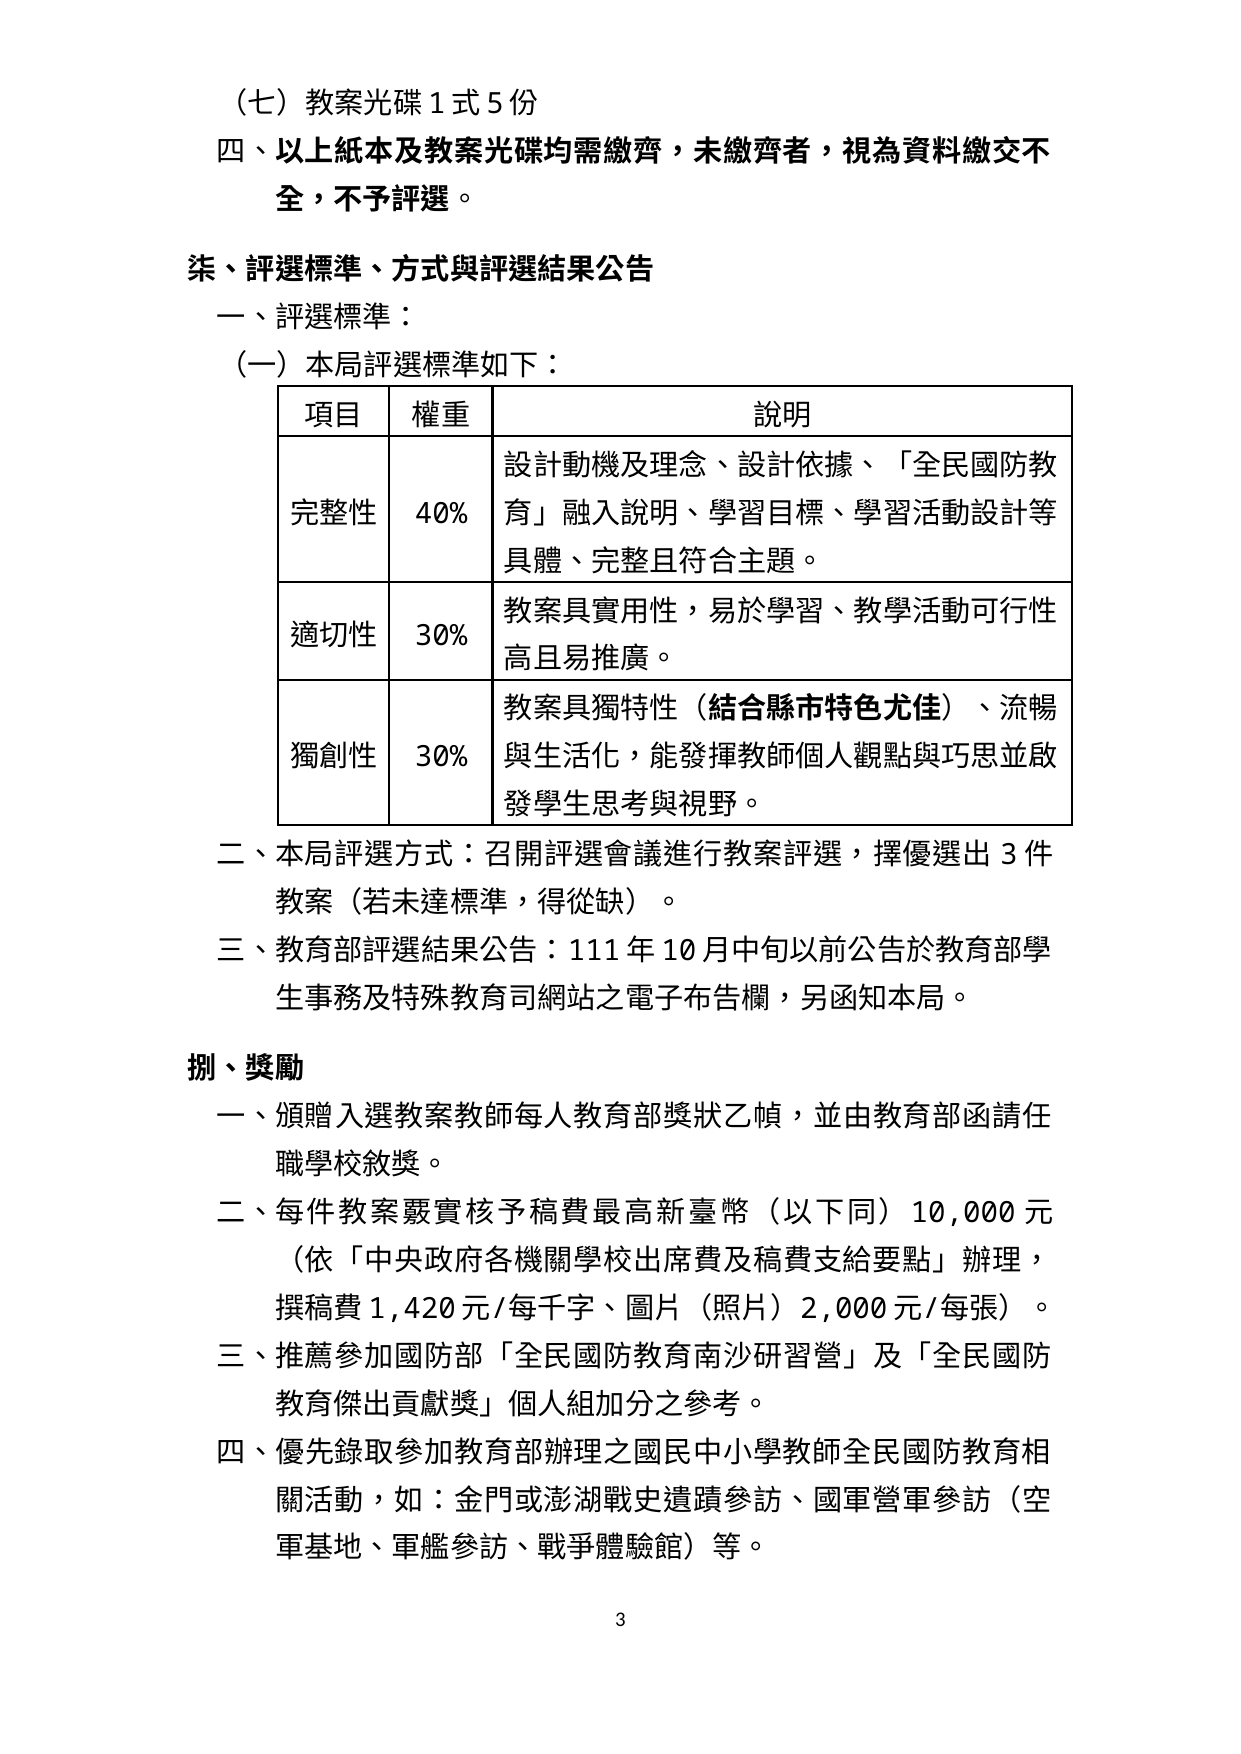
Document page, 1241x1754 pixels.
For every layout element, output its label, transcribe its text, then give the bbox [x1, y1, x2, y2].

table_cell 設計動機及理念、設計依據、「全民國防教育」融入說明、學習目標、學習活動設計等具體、完整且符合主題。 [494, 437, 1071, 581]
list 推薦參加國防部「全民國防教育南沙研習營」及「全民國防教育傑出貢獻獎」個人組加分之參考。 [217, 1328, 1053, 1424]
list 評選標準、方式與評選結果公告 [187, 241, 1053, 289]
list 每件教案覈實核予稿費最高新臺幣（以下同）10,000元（依「中央政府各機關學校出席費及稿費支給要點」辦理，撰稿費1,420元/每千字、圖片（照片）2,000元/每張）。 [217, 1184, 1053, 1328]
list 優先錄取參加教育部辦理之國民中小學教師全民國防教育相關活動，如：金門或澎湖戰史遺蹟參訪、國軍營軍參訪（空軍基地、軍艦參訪、戰爭體驗館）等。 [217, 1424, 1053, 1567]
table_cell 完整性 [279, 437, 388, 581]
table_header 說明 [494, 387, 1071, 435]
list 頒贈入選教案教師每人教育部獎狀乙幀，並由教育部函請任職學校敘獎。 [217, 1088, 1053, 1184]
table_header 權重 [390, 387, 491, 435]
table_cell 教案具實用性，易於學習、教學活動可行性高且易推廣。 [494, 583, 1071, 678]
list 本局評選方式：召開評選會議進行教案評選，擇優選出3件教案（若未達標準，得從缺）。 [217, 826, 1053, 922]
list 教育部評選結果公告：111年10月中旬以前公告於教育部學生事務及特殊教育司網站之電子布告欄，另函知本局。 [217, 922, 1053, 1018]
list 評選標準： [217, 289, 1053, 337]
list 以上紙本及教案光碟均需繳齊，未繳齊者，視為資料繳交不全，不予評選。 [217, 123, 1053, 219]
list 獎勵 [187, 1040, 1053, 1088]
table_cell 教案具獨特性（結合縣市特色尤佳）、流暢與生活化，能發揮教師個人觀點與巧思並啟發學生思考與視野。 [494, 681, 1071, 824]
list 教案光碟1式5份 [218, 75, 1053, 123]
table_header 項目 [279, 387, 388, 435]
table_cell 30% [390, 681, 491, 824]
table_cell 30% [390, 583, 491, 678]
table_cell 40% [390, 437, 491, 581]
list 本局評選標準如下： [218, 337, 1053, 385]
table_cell 適切性 [279, 583, 388, 678]
table_cell 獨創性 [279, 681, 388, 824]
